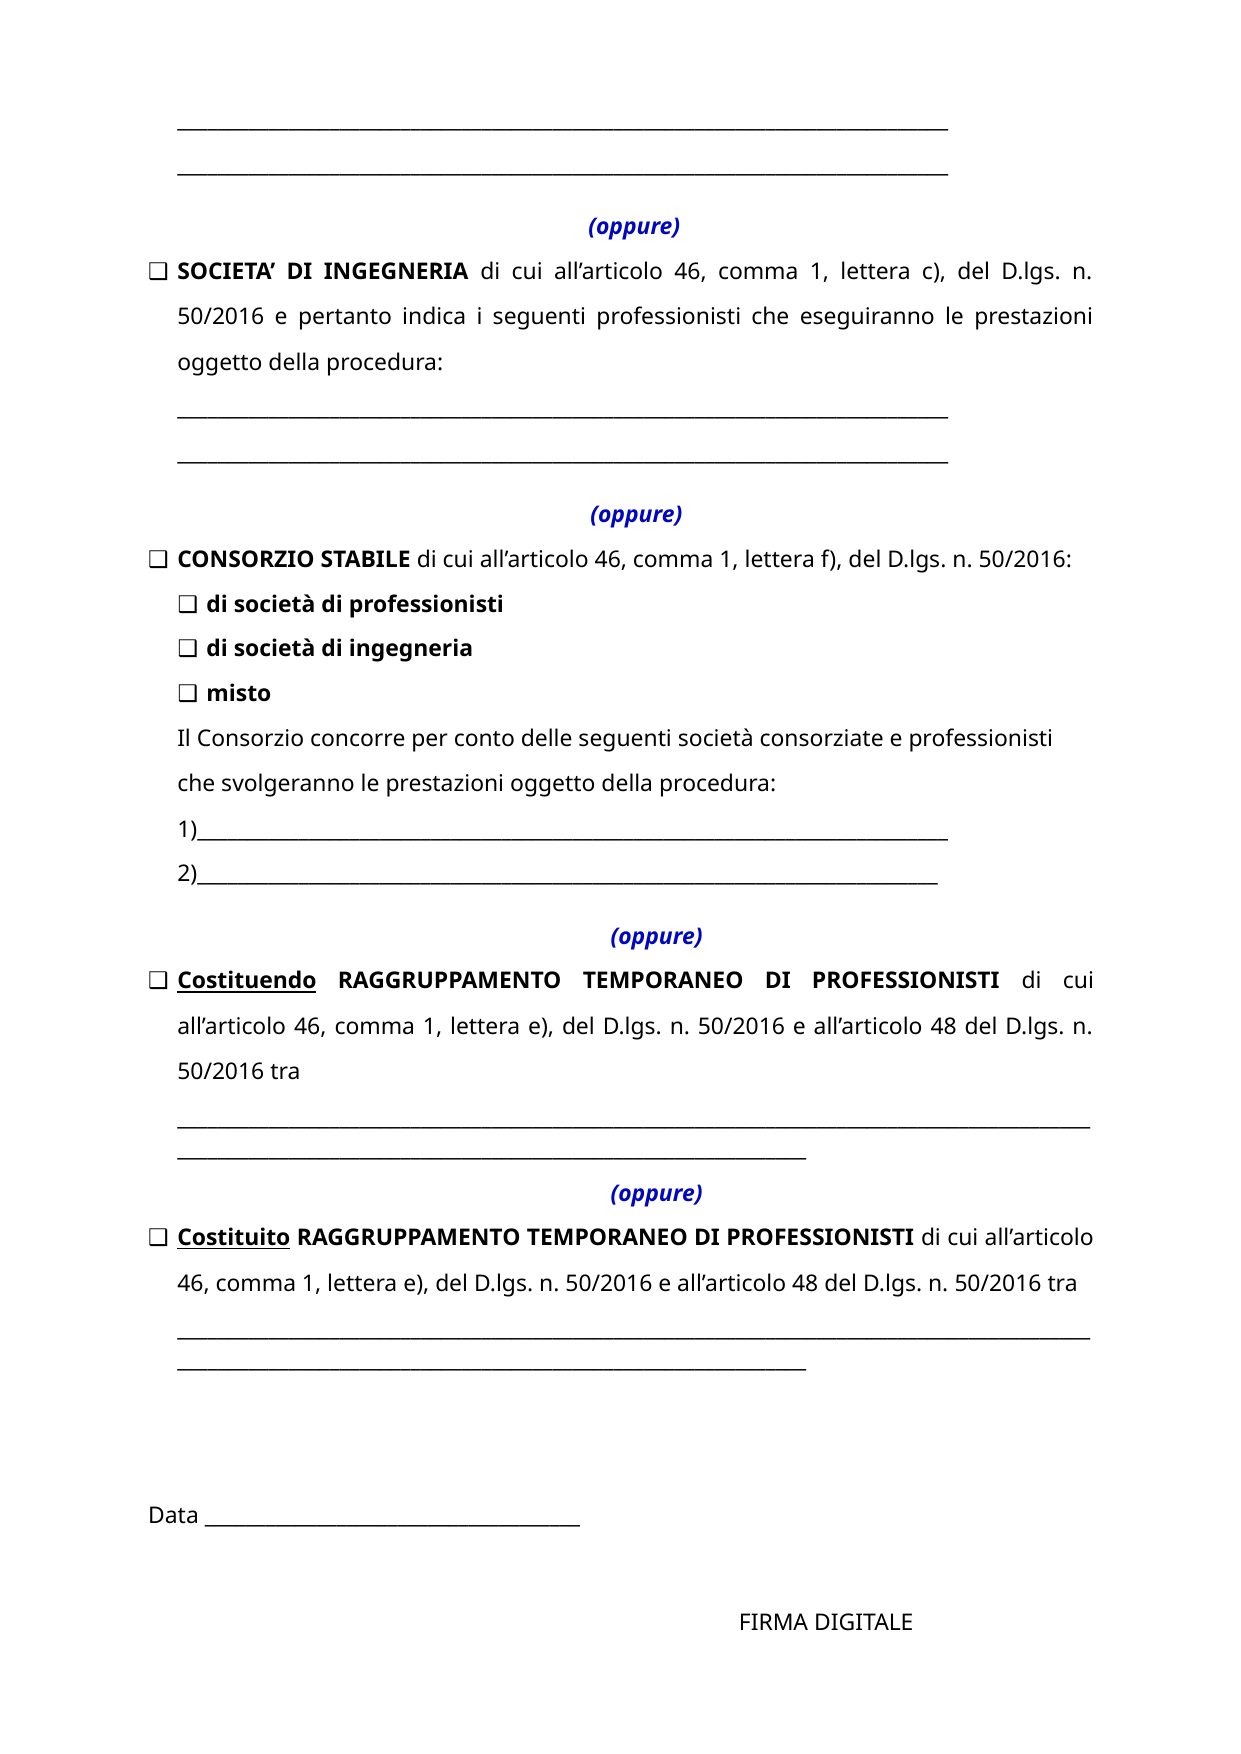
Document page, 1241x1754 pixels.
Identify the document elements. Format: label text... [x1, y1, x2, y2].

list CONSORZIO STABILE di cui all’articolo 46, comma 1, lettera f), del D.lgs. n. 50/2016: [148, 543, 1094, 574]
list SOCIETA’ DI INGEGNERIA di cui all’articolo 46, comma 1, lettera c), del D.lgs. n. 50/2016 e pertanto indica i seguenti professionisti che eseguiranno le prestazioni oggetto della procedura: [148, 255, 1094, 377]
text ____________________________________________________________________________ [177, 391, 1094, 422]
text ____________________________________________________________________________ [177, 436, 1094, 467]
text FIRMA DIGITALE [148, 1614, 1094, 1635]
text ________________________________________________________________________________________________________________________________________________________ [177, 1312, 1094, 1374]
list Costituito RAGGRUPPAMENTO TEMPORANEO DI PROFESSIONISTI di cui all’articolo 46, comma 1, lettera e), del D.lgs. n. 50/2016 e all’articolo 48 del D.lgs. n. 50/2016 tra [148, 1221, 1094, 1298]
text Il Consorzio concorre per conto delle seguenti società consorziate e professionisti che svolgeranno le prestazioni oggetto della procedura: [177, 722, 1092, 798]
text 2)_________________________________________________________________________ [177, 857, 1094, 888]
text ____________________________________________________________________________ [177, 148, 1094, 179]
text ____________________________________________________________________________ [177, 103, 1094, 134]
list misto [177, 677, 1094, 708]
text (oppure) [610, 1176, 1094, 1208]
text (oppure) [610, 920, 1094, 951]
text ________________________________________________________________________________________________________________________________________________________ [177, 1101, 1094, 1163]
list di società di professionisti [177, 588, 1094, 619]
text 1)__________________________________________________________________________ [177, 813, 1094, 844]
text (oppure) [148, 210, 1123, 241]
list di società di ingegneria [177, 632, 1094, 664]
list Costituendo RAGGRUPPAMENTO TEMPORANEO DI PROFESSIONISTI di cui all’articolo 46, comma 1, lettera e), del D.lgs. n. 50/2016 e all’articolo 48 del D.lgs. n. 50/2016 tra [148, 964, 1094, 1086]
text (oppure) [148, 498, 1127, 529]
text Data _____________________________________ [148, 1499, 1094, 1531]
